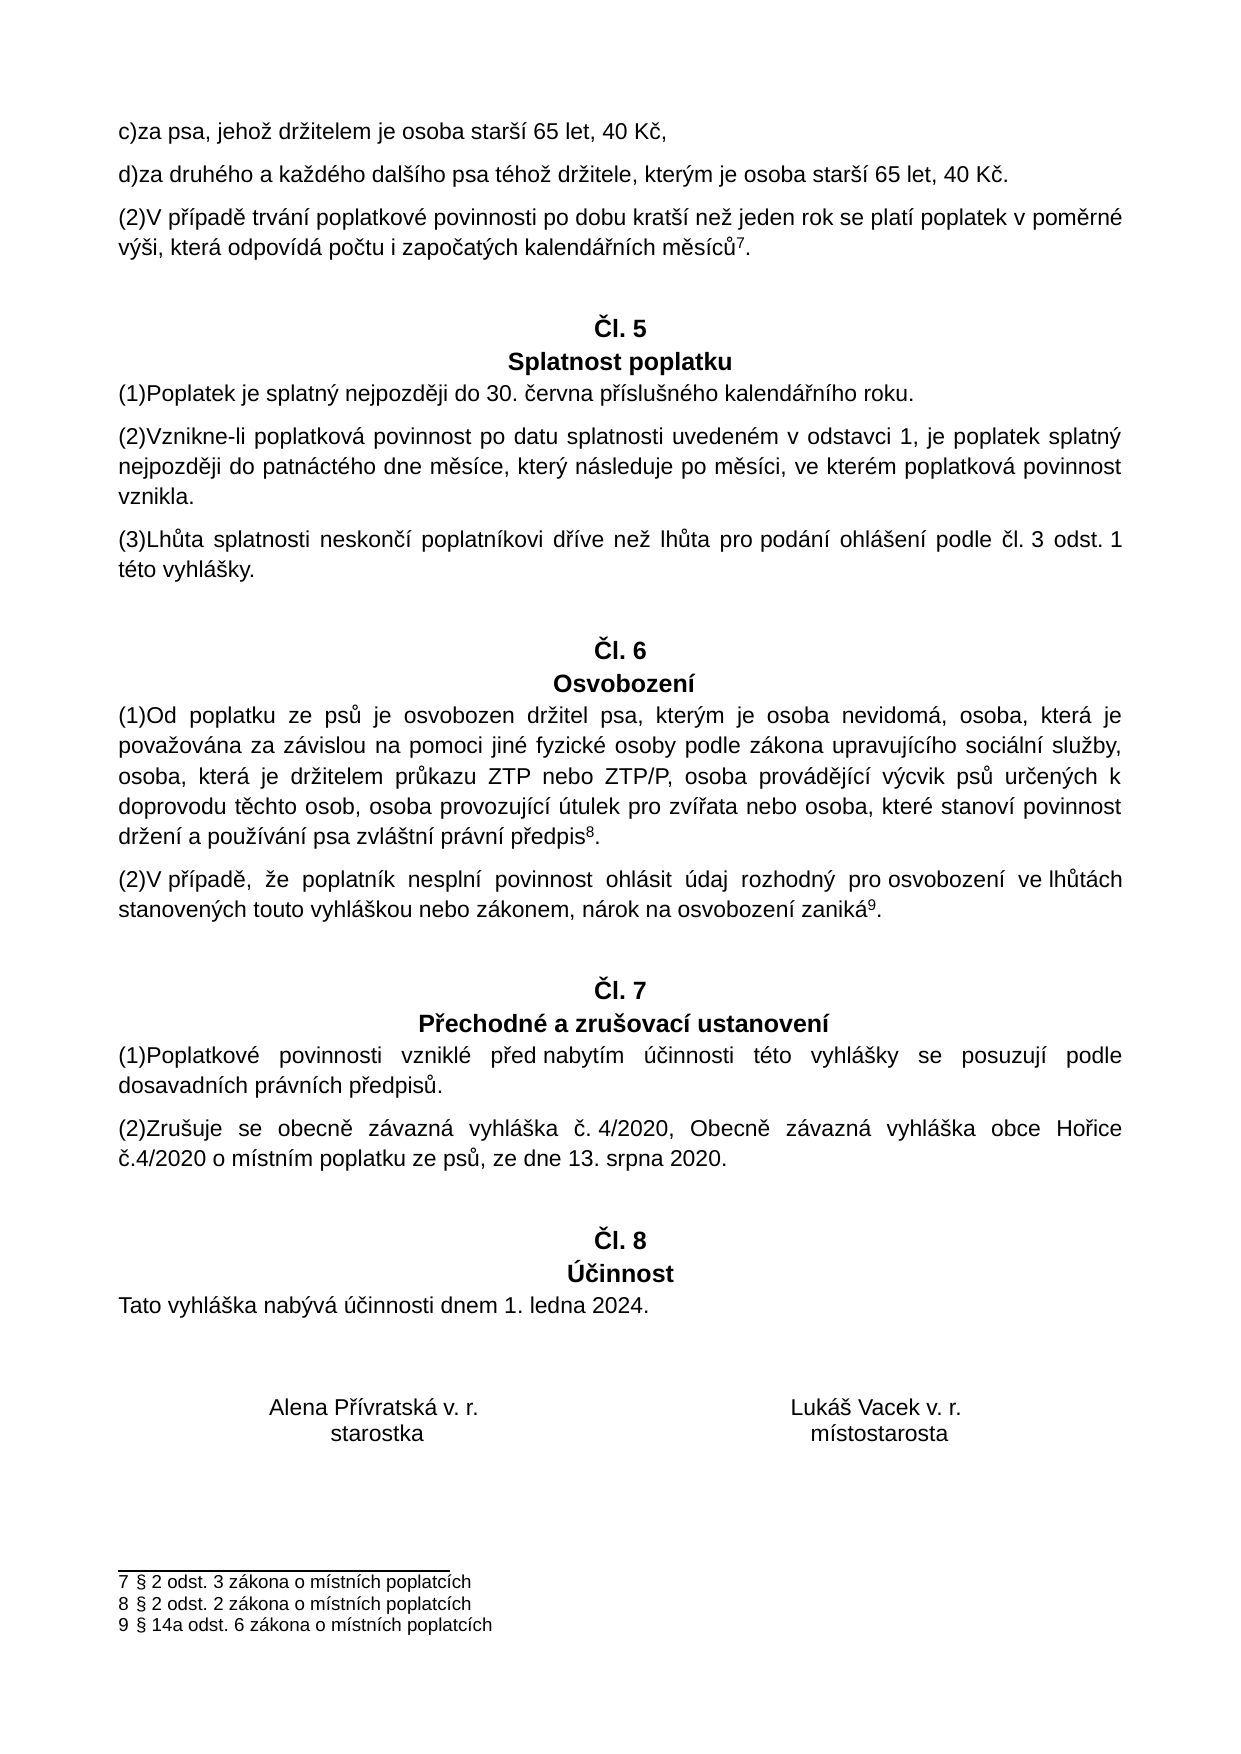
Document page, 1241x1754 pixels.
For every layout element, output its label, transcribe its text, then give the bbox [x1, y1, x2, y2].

list Lhůta splatnosti neskončí poplatníkovi dříve než lhůta pro podání ohlášení podle čl. 3 odst. 1 této vyhlášky. [118, 526, 1122, 582]
list V případě trvání poplatkové povinnosti po dobu kratší než jeden rok se platí poplatek v poměrné výši, která odpovídá počtu i započatých kalendářních měsíců. [118, 203, 1122, 260]
subtitle Čl. 8 Účinnost [118, 1226, 1122, 1287]
subtitle Čl. 5 Splatnost poplatku [118, 314, 1122, 376]
list § 2 odst. 2 zákona o místních poplatcích [118, 1592, 1122, 1614]
list V případě, že poplatník nesplní povinnost ohlásit údaj rozhodný pro osvobození ve lhůtách stanovených touto vyhláškou nebo zákonem, nárok na osvobození zaniká. [118, 866, 1122, 922]
list § 14a odst. 6 zákona o místních poplatcích [118, 1614, 1122, 1635]
list Poplatkové povinnosti vzniklé před nabytím účinnosti této vyhlášky se posuzují podle dosavadních právních předpisů. [118, 1042, 1122, 1099]
table_header Alena Přívratská v. r. starostka [123, 1334, 625, 1452]
list za druhého a každého dalšího psa téhož držitele, kterým je osoba starší 65 let, 40 Kč. [118, 161, 1122, 187]
list § 2 odst. 3 zákona o místních poplatcích [118, 1571, 1122, 1592]
list Poplatek je splatný nejpozději do 30. června příslušného kalendářního roku. [118, 380, 1122, 406]
list Vznikne-li poplatková povinnost po datu splatnosti uvedeném v odstavci 1, je poplatek splatný nejpozději do patnáctého dne měsíce, který následuje po měsíci, ve kterém poplatková povinnost vznikla. [118, 423, 1122, 509]
list Zrušuje se obecně závazná vyhláška č. 4/2020, Obecně závazná vyhláška obce Hořice č.4/2020 o místním poplatku ze psů, ze dne 13. srpna 2020. [118, 1115, 1122, 1172]
table_header Lukáš Vacek v. r. místostarosta [625, 1334, 1127, 1452]
subtitle Čl. 7 Přechodné a zrušovací ustanovení [118, 976, 1122, 1038]
text Tato vyhláška nabývá účinnosti dnem 1. ledna 2024. [118, 1292, 1122, 1318]
list za psa, jehož držitelem je osoba starší 65 let, 40 Kč, [118, 118, 1122, 144]
subtitle Čl. 6 Osvobození [118, 636, 1122, 698]
list Od poplatku ze psů je osvobozen držitel psa, kterým je osoba nevidomá, osoba, která je považována za závislou na pomoci jiné fyzické osoby podle zákona upravujícího sociální služby, osoba, která je držitelem průkazu ZTP nebo ZTP/P, osoba provádějící výcvik psů určených k doprovodu těchto osob, osoba provozující útulek pro zvířata nebo osoba, které stanoví povinnost držení a používání psa zvláštní právní předpis. [118, 702, 1122, 849]
